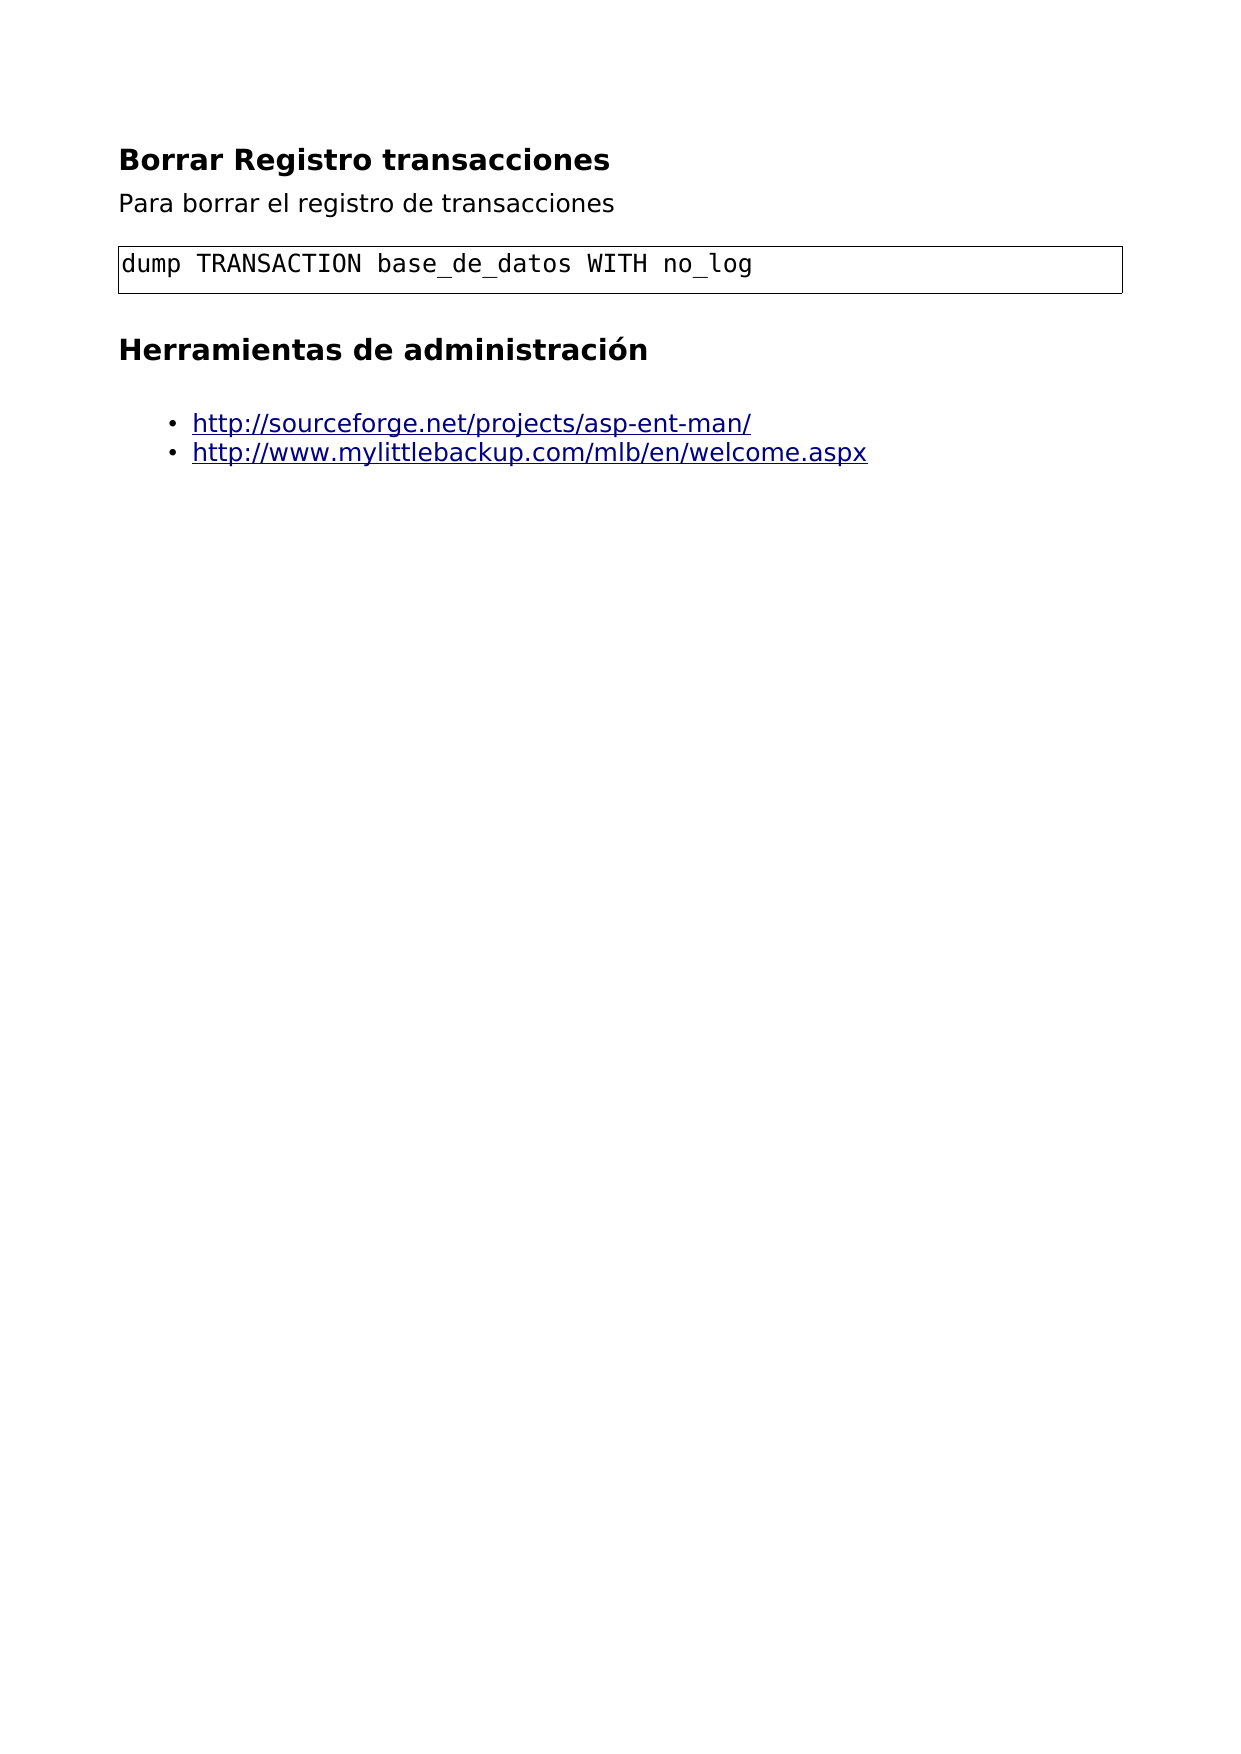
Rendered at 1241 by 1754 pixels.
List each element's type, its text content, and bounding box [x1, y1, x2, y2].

list http://sourceforge.net/projects/asp-ent-man/ [177, 409, 1122, 438]
subtitle Herramientas de administración [118, 333, 1122, 367]
table_header dump TRANSACTION base_de_datos WITH no_log [119, 247, 1122, 293]
text Para borrar el registro de transacciones [118, 189, 1122, 219]
list http://www.mylittlebackup.com/mlb/en/welcome.aspx [177, 438, 1122, 467]
subtitle Borrar Registro transacciones [118, 143, 1122, 177]
